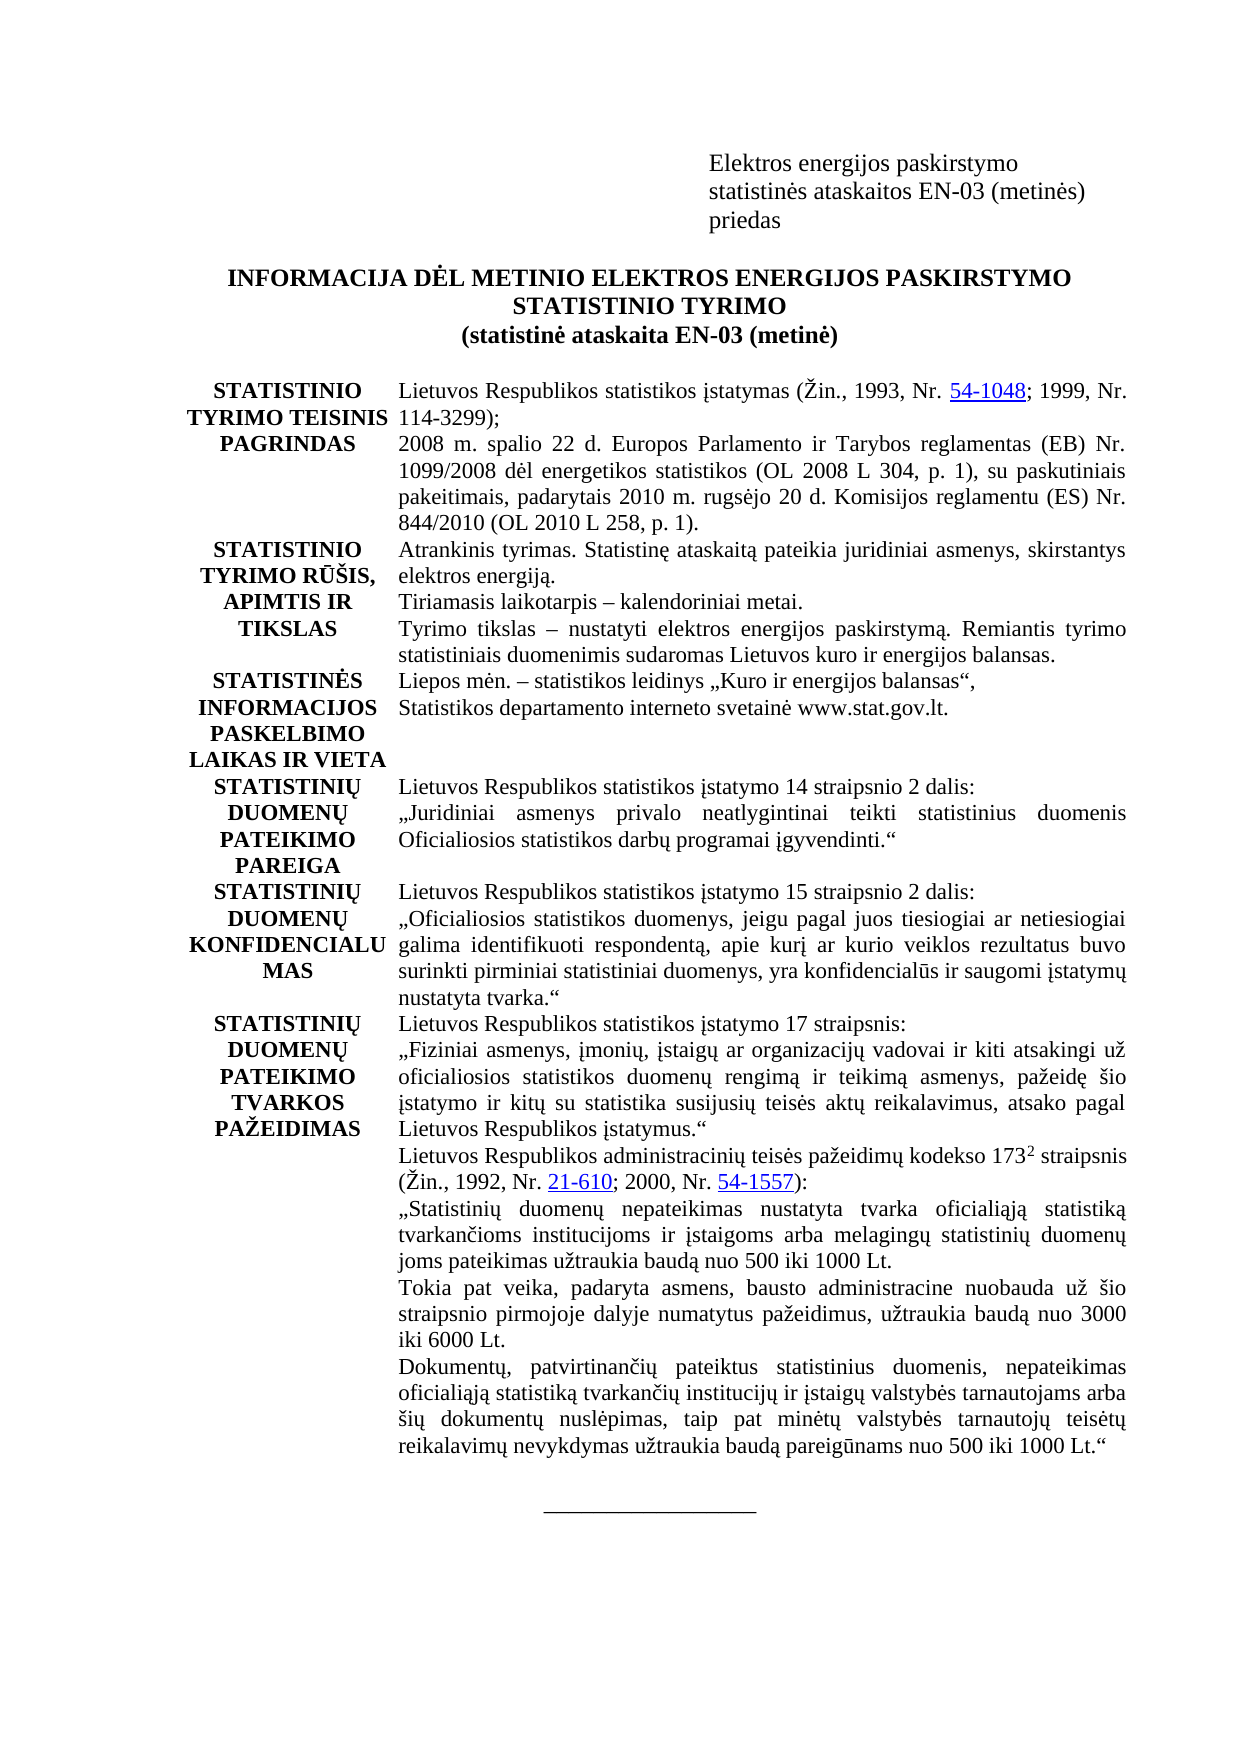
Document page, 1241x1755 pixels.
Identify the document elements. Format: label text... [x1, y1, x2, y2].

text INFORMACIJA DĖL METINIO ELEKTROS ENERGIJOS PASKIRSTYMO STATISTINIO TYRIMO [177, 263, 1122, 320]
text statistinės ataskaitos EN-03 (metinės) [177, 176, 1122, 205]
text _________________ [177, 1487, 1122, 1516]
table_cell STATISTINIŲ DUOMENŲ PATEIKIMO TVARKOS PAŽEIDIMAS [181, 1010, 394, 1458]
table_cell Lietuvos Respublikos statistikos įstatymo 14 straipsnio 2 dalis: „Juridiniai asmenys privalo neatlygintinai teikti statistinius duomenis Oficialiosios statistikos darbų programai įgyvendinti.“ [394, 773, 1131, 878]
table_cell STATISTINIŲ DUOMENŲ KONFIDENCIALUMAS [181, 878, 394, 1010]
text Elektros energijos paskirstymo [177, 148, 1122, 176]
table_cell Liepos mėn. – statistikos leidinys „Kuro ir energijos balansas“, Statistikos departamento interneto svetainė www.stat.gov.lt. [394, 668, 1131, 773]
text priedas [177, 205, 1122, 234]
table_cell STATISTINIO TYRIMO RŪŠIS, APIMTIS IR TIKSLAS [181, 536, 394, 667]
table_header STATISTINIO TYRIMO TEISINIS PAGRINDAS [181, 378, 394, 536]
text (statistinė ataskaita EN-03 (metinė) [177, 320, 1122, 349]
